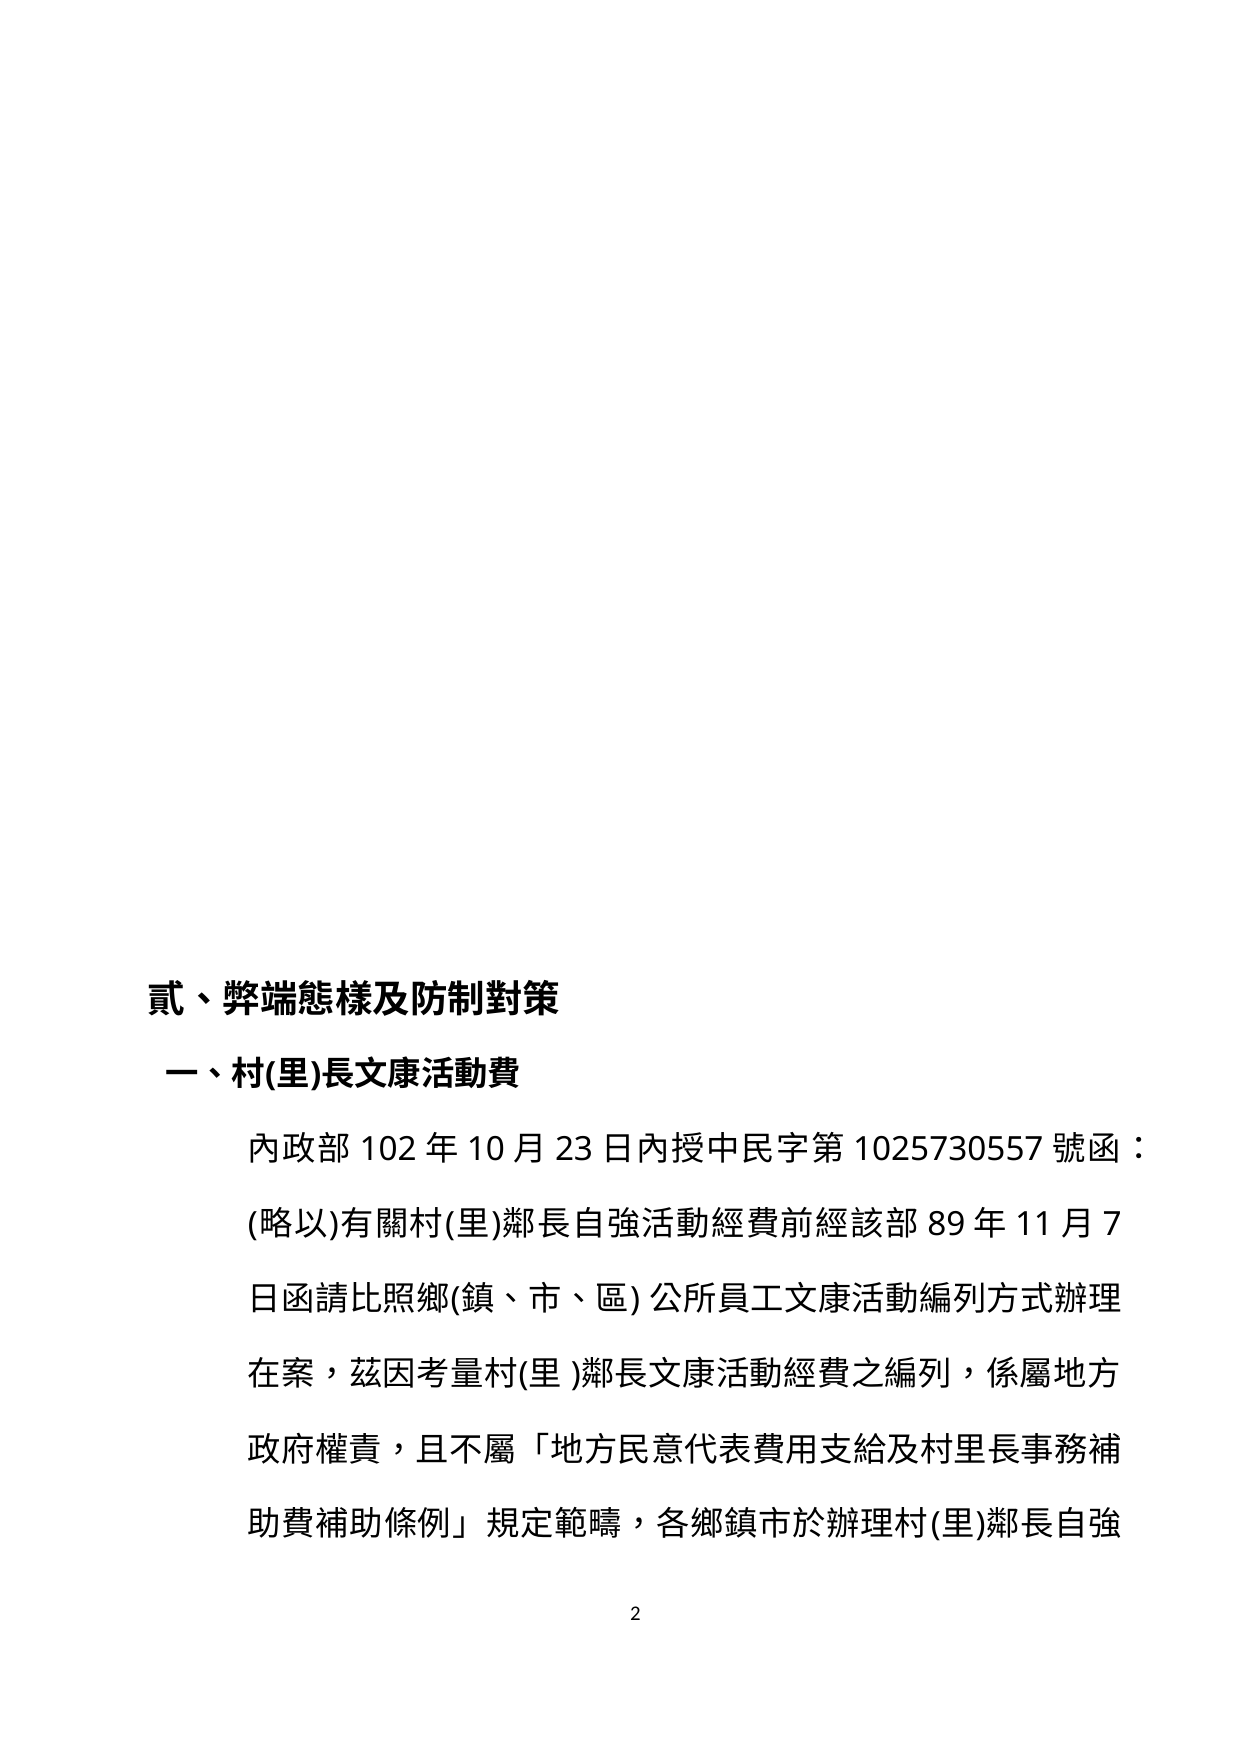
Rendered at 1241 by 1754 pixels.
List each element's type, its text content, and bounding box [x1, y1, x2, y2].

text 內政部102年10月23日內授中民字第1025730557號函：(略以)有關村(里)鄰長自強活動經費前經該部89年11月7日函請比照鄉(鎮、市、區) 公所員工文康活動編列方式辦理在案，茲因考量村(里 )鄰長文康活動經費之編列，係屬地方政府權責，且不屬「地方民意代表費用支給及村里長事務補助費補助條例」規定範疇，各鄉鎮市於辦理村(里)鄰長自強活動，應注意其規劃是否完善及落實核銷作業，以減少活動弊端發生，避免不當核銷情事。 [248, 1103, 1122, 1553]
text 貳、弊端態樣及防制對策 [148, 953, 1122, 1028]
text 一、村(里)長文康活動費 [148, 1028, 1122, 1103]
